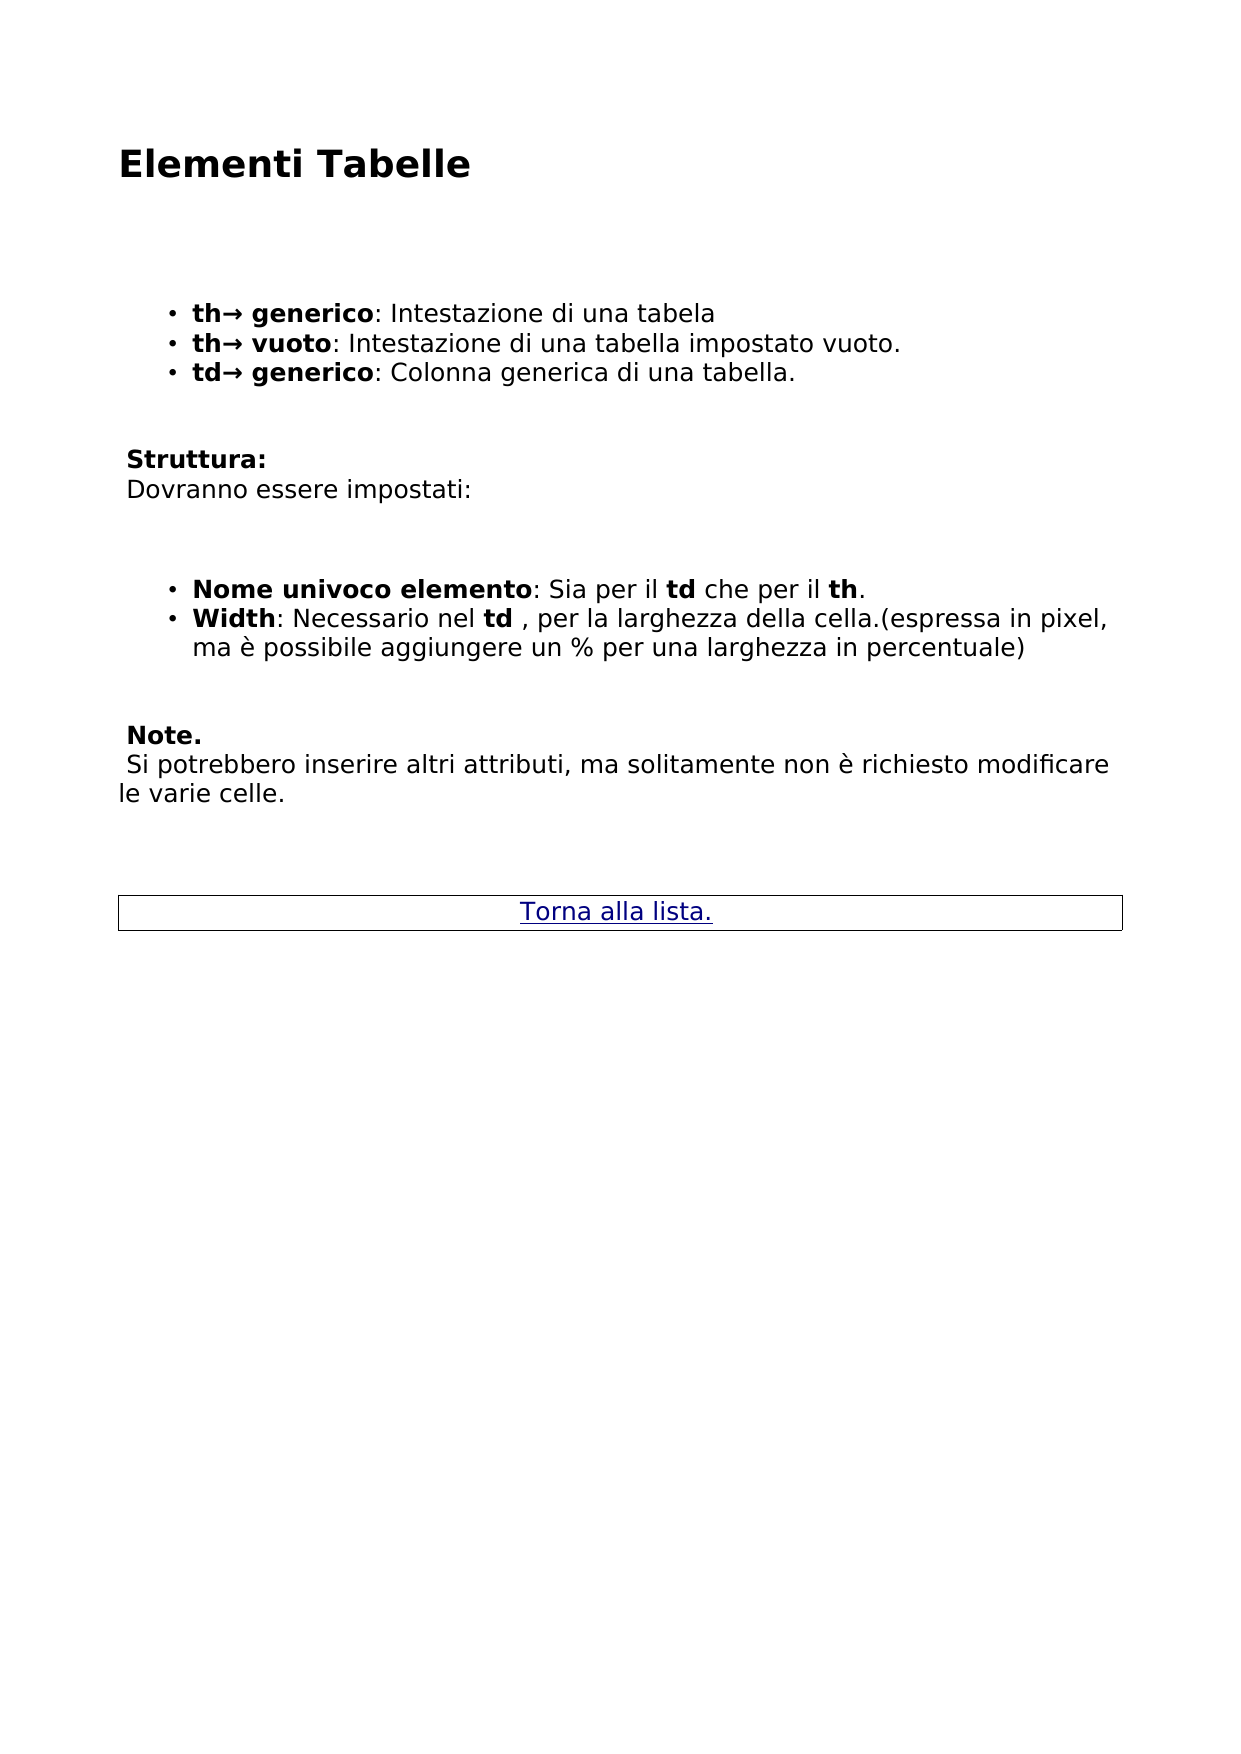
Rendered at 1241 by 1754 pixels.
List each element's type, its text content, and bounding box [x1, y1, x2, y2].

table_header Torna alla lista. [119, 896, 1122, 929]
text Struttura: Dovranno essere impostati: [118, 417, 1122, 533]
list th→ generico: Intestazione di una tabela [177, 299, 1122, 329]
list Width: Necessario nel td , per la larghezza della cella.(espressa in pixel, ma è possibile aggiungere un % per una larghezza in percentuale) [177, 604, 1122, 663]
text Note. Si potrebbero inserire altri attributi, ma solitamente non è richiesto modificare le varie celle. [118, 692, 1122, 867]
list Nome univoco elemento: Sia per il td che per il th. [177, 575, 1122, 604]
list td→ generico: Colonna generica di una tabella. [177, 358, 1122, 387]
subtitle Elementi Tabelle [118, 143, 1122, 187]
list th→ vuoto: Intestazione di una tabella impostato vuoto. [177, 329, 1122, 358]
